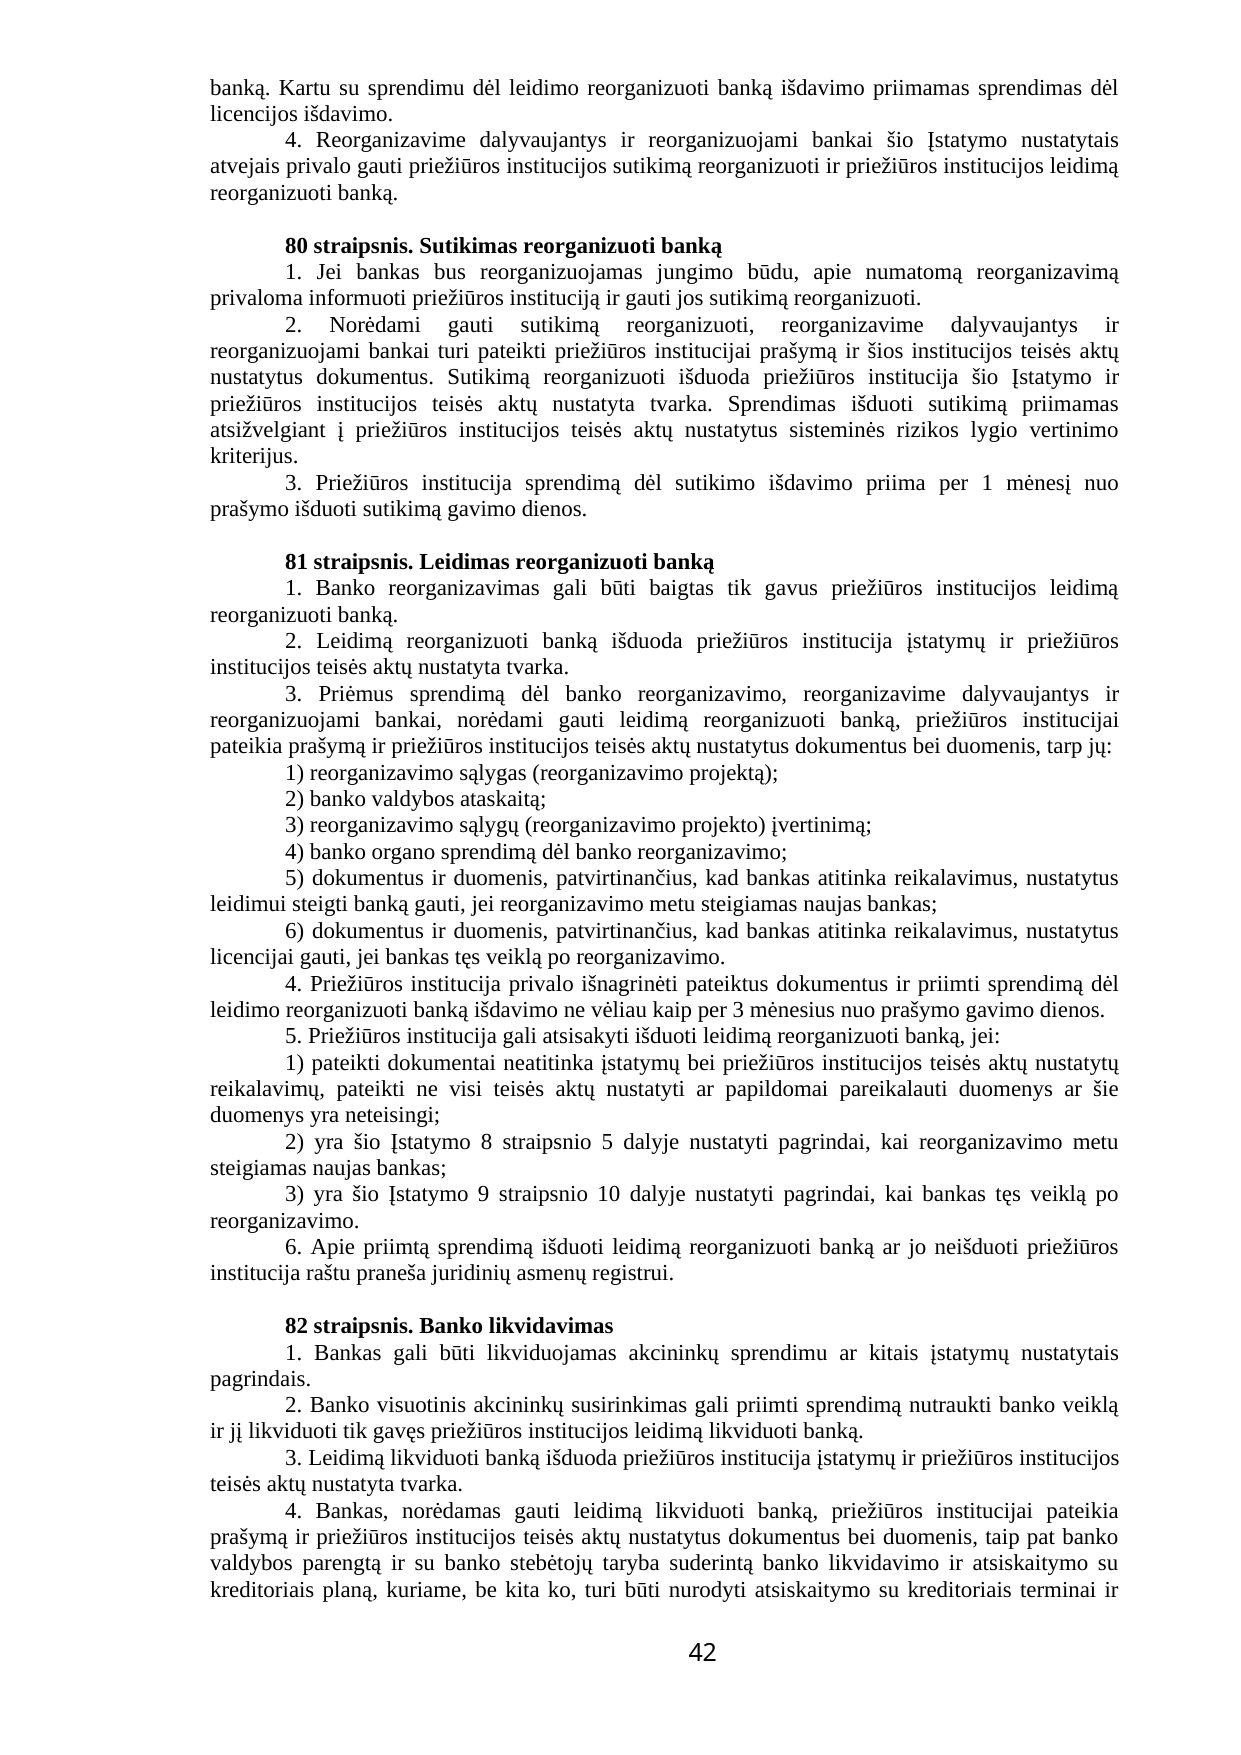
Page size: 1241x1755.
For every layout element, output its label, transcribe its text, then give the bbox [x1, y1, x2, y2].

text 1. Jei bankas bus reorganizuojamas jungimo būdu, apie numatomą reorganizavimą privaloma informuoti priežiūros instituciją ir gauti jos sutikimą reorganizuoti. [210, 258, 1120, 311]
text 4. Bankas, norėdamas gauti leidimą likviduoti banką, priežiūros institucijai pateikia prašymą ir priežiūros institucijos teisės aktų nustatytus dokumentus bei duomenis, taip pat banko valdybos parengtą ir su banko stebėtojų taryba suderintą banko likvidavimo ir atsiskaitymo su kreditoriais planą, kuriame, be kita ko, turi būti nurodyti atsiskaitymo su kreditoriais terminai ir [210, 1497, 1120, 1602]
text 1. Banko reorganizavimas gali būti baigtas tik gavus priežiūros institucijos leidimą reorganizuoti banką. [210, 574, 1120, 627]
text 2. Norėdami gauti sutikimą reorganizuoti, reorganizavime dalyvaujantys ir reorganizuojami bankai turi pateikti priežiūros institucijai prašymą ir šios institucijos teisės aktų nustatytus dokumentus. Sutikimą reorganizuoti išduoda priežiūros institucija šio Įstatymo ir priežiūros institucijos teisės aktų nustatyta tvarka. Sprendimas išduoti sutikimą priimamas atsižvelgiant į priežiūros institucijos teisės aktų nustatytus sisteminės rizikos lygio vertinimo kriterijus. [210, 311, 1120, 469]
text 3) yra šio Įstatymo 9 straipsnio 10 dalyje nustatyti pagrindai, kai bankas tęs veiklą po reorganizavimo. [210, 1180, 1120, 1233]
text 6) dokumentus ir duomenis, patvirtinančius, kad bankas atitinka reikalavimus, nustatytus licencijai gauti, jei bankas tęs veiklą po reorganizavimo. [210, 917, 1120, 969]
text 4. Priežiūros institucija privalo išnagrinėti pateiktus dokumentus ir priimti sprendimą dėl leidimo reorganizuoti banką išdavimo ne vėliau kaip per 3 mėnesius nuo prašymo gavimo dienos. [210, 969, 1120, 1022]
text 6. Apie priimtą sprendimą išduoti leidimą reorganizuoti banką ar jo neišduoti priežiūros institucija raštu praneša juridinių asmenų registrui. [210, 1233, 1120, 1286]
text 3. Leidimą likviduoti banką išduoda priežiūros institucija įstatymų ir priežiūros institucijos teisės aktų nustatyta tvarka. [210, 1444, 1120, 1497]
text banką. Kartu su sprendimu dėl leidimo reorganizuoti banką išdavimo priimamas sprendimas dėl licencijos išdavimo. [210, 73, 1120, 126]
text 80 straipsnis. Sutikimas reorganizuoti banką [210, 232, 1120, 258]
text 2) banko valdybos ataskaitą; [210, 785, 1120, 811]
text 1) reorganizavimo sąlygas (reorganizavimo projektą); [210, 759, 1120, 785]
text 4) banko organo sprendimą dėl banko reorganizavimo; [210, 838, 1120, 864]
text 3. Priežiūros institucija sprendimą dėl sutikimo išdavimo priima per 1 mėnesį nuo prašymo išduoti sutikimą gavimo dienos. [210, 469, 1120, 522]
text 2. Leidimą reorganizuoti banką išduoda priežiūros institucija įstatymų ir priežiūros institucijos teisės aktų nustatyta tvarka. [210, 627, 1120, 680]
text 4. Reorganizavime dalyvaujantys ir reorganizuojami bankai šio Įstatymo nustatytais atvejais privalo gauti priežiūros institucijos sutikimą reorganizuoti ir priežiūros institucijos leidimą reorganizuoti banką. [210, 126, 1120, 205]
text 1) pateikti dokumentai neatitinka įstatymų bei priežiūros institucijos teisės aktų nustatytų reikalavimų, pateikti ne visi teisės aktų nustatyti ar papildomai pareikalauti duomenys ar šie duomenys yra neteisingi; [210, 1049, 1120, 1128]
text 81 straipsnis. Leidimas reorganizuoti banką [210, 548, 1120, 574]
text 1. Bankas gali būti likviduojamas akcininkų sprendimu ar kitais įstatymų nustatytais pagrindais. [210, 1338, 1120, 1391]
text 2. Banko visuotinis akcininkų susirinkimas gali priimti sprendimą nutraukti banko veiklą ir jį likviduoti tik gavęs priežiūros institucijos leidimą likviduoti banką. [210, 1391, 1120, 1444]
text 2) yra šio Įstatymo 8 straipsnio 5 dalyje nustatyti pagrindai, kai reorganizavimo metu steigiamas naujas bankas; [210, 1128, 1120, 1180]
text 5. Priežiūros institucija gali atsisakyti išduoti leidimą reorganizuoti banką, jei: [210, 1022, 1120, 1049]
text 3. Priėmus sprendimą dėl banko reorganizavimo, reorganizavime dalyvaujantys ir reorganizuojami bankai, norėdami gauti leidimą reorganizuoti banką, priežiūros institucijai pateikia prašymą ir priežiūros institucijos teisės aktų nustatytus dokumentus bei duomenis, tarp jų: [210, 680, 1120, 759]
text 82 straipsnis. Banko likvidavimas [210, 1312, 1120, 1338]
text 3) reorganizavimo sąlygų (reorganizavimo projekto) įvertinimą; [210, 811, 1120, 838]
text 5) dokumentus ir duomenis, patvirtinančius, kad bankas atitinka reikalavimus, nustatytus leidimui steigti banką gauti, jei reorganizavimo metu steigiamas naujas bankas; [210, 864, 1120, 917]
